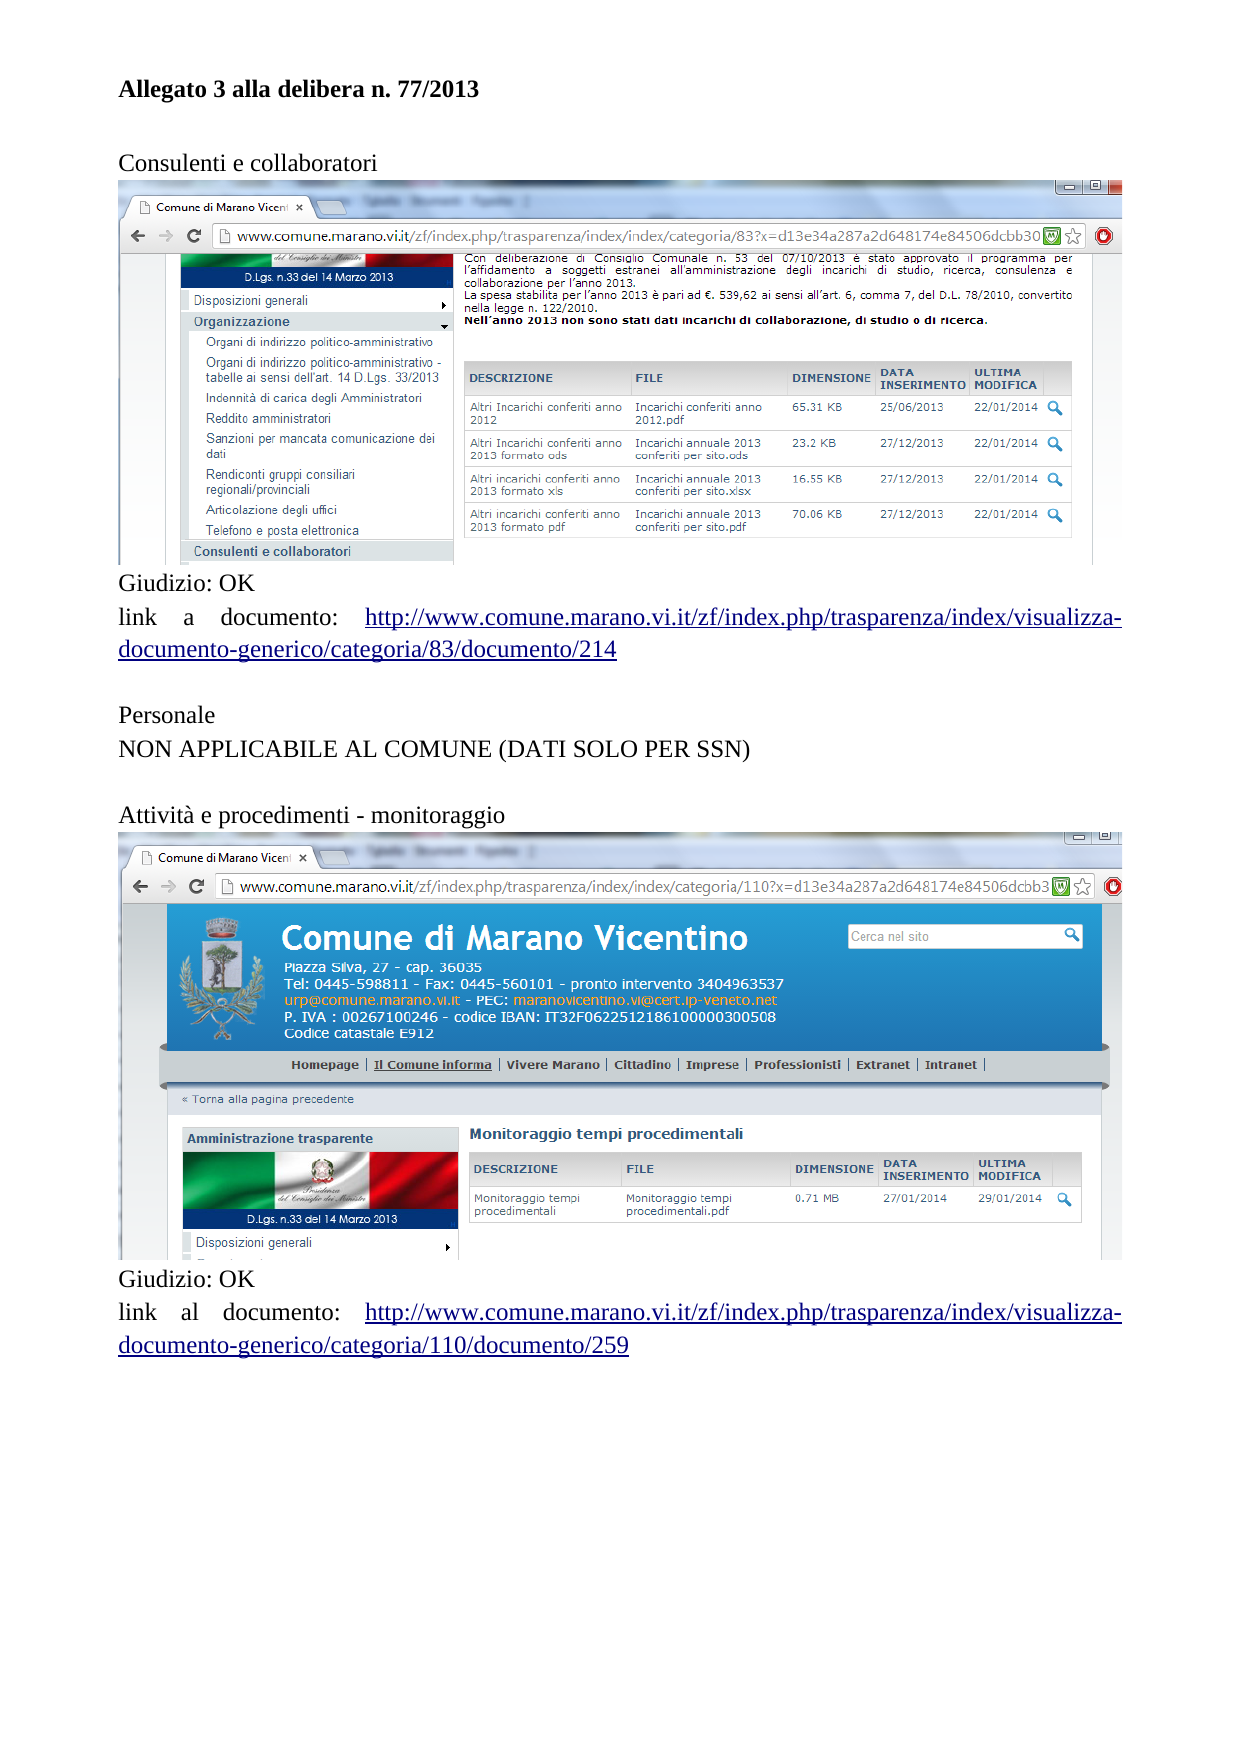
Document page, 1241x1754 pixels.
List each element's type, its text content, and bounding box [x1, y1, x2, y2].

picture [118, 832, 1123, 1260]
text Giudizio: OK [118, 1260, 1122, 1293]
text Attività e procedimenti - monitoraggio [118, 800, 1122, 828]
text NON APPLICABILE AL COMUNE (DATI SOLO PER SSN) [118, 734, 1122, 762]
text Personale [118, 701, 1122, 729]
picture [118, 180, 1123, 565]
text link a documento: http://www.comune.marano.vi.it/zf/index.php/trasparenza/index/visualizza-documento-generico/categoria/83/documento/214 [118, 602, 1122, 663]
text Consulenti e collaboratori [118, 148, 1122, 176]
text link al documento: http://www.comune.marano.vi.it/zf/index.php/trasparenza/index/visualizza-documento-generico/categoria/110/documento/259 [118, 1297, 1122, 1359]
text Giudizio: OK [118, 565, 1122, 597]
